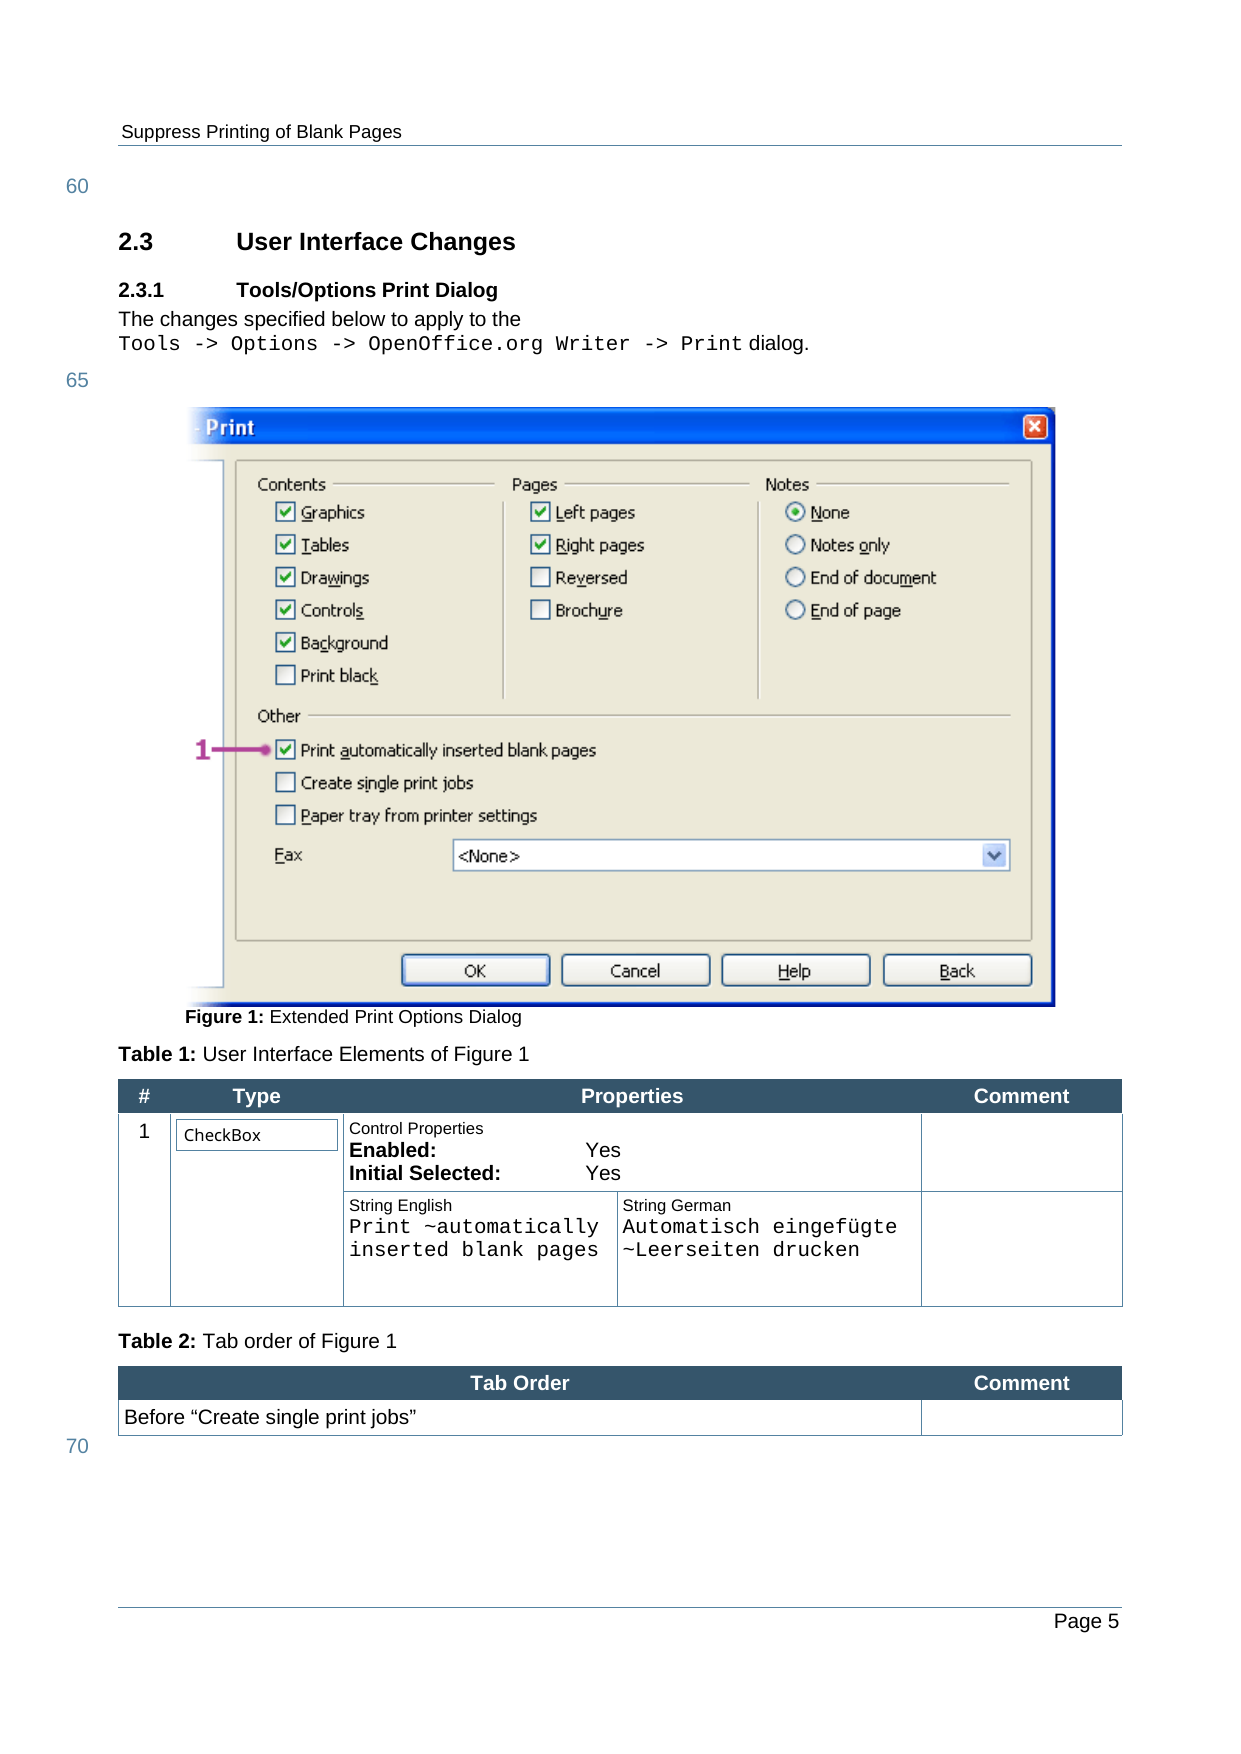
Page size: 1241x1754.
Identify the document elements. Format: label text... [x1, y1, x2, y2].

table_header Control Properties Enabled: Yes Initial Selected: Yes [344, 1114, 921, 1191]
table_cell [922, 1192, 1122, 1306]
table_cell 1 [119, 1114, 170, 1306]
subtitle User Interface Changes [118, 227, 1122, 255]
text Table 2: Tab order of Figure 1 [118, 1307, 1122, 1353]
text The changes specified below to apply to the Tools -> Options -> OpenOffice.org Writer -> Print dialog. [118, 308, 1122, 356]
table_cell String German Automatisch eingefügte ~Leerseiten drucken [618, 1192, 921, 1306]
subtitle Tools/Options Print Dialog [118, 279, 1122, 302]
table_header Properties [343, 1079, 921, 1113]
table_cell Before “Create single print jobs” [119, 1400, 921, 1435]
table_header Tab Order [118, 1366, 921, 1400]
table_header Comment [921, 1366, 1122, 1400]
table_cell [922, 1400, 1122, 1435]
table_header # [118, 1079, 170, 1113]
text Table 1: User Interface Elements of Figure 1 [118, 1043, 1122, 1066]
table_header Type [170, 1079, 343, 1113]
table_header [922, 1114, 1122, 1191]
table_cell [171, 1114, 343, 1306]
text Figure 1: Extended Print Options Dialog [185, 1007, 1055, 1028]
table_header Comment [921, 1079, 1122, 1113]
table_cell String English Print ~automatically inserted blank pages [344, 1192, 617, 1306]
